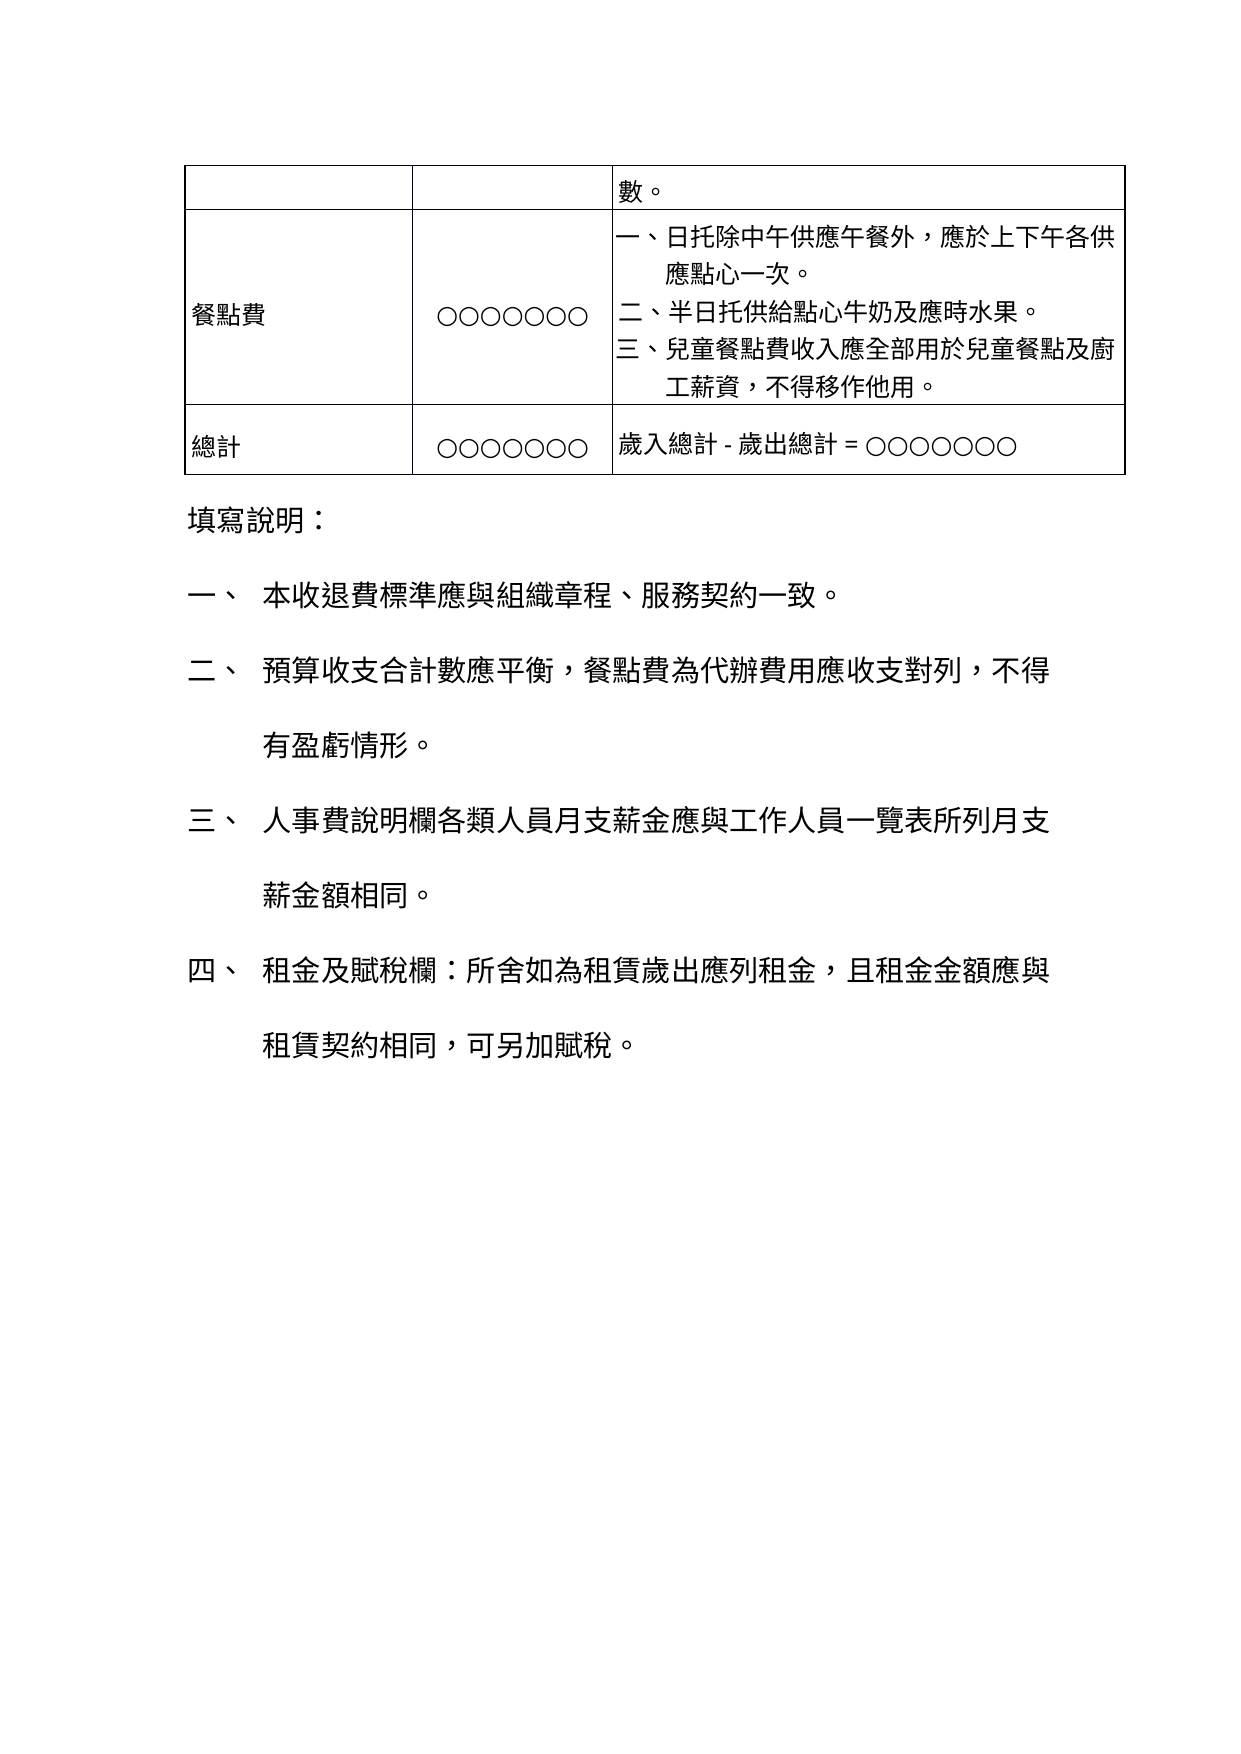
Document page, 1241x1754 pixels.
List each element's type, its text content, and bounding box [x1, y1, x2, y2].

list 預算收支合計數應平衡，餐點費為代辦費用應收支對列，不得有盈虧情形。 [187, 625, 1053, 775]
table_cell 一、日托除中午供應午餐外，應於上下午各供應點心一次。 二、半日托供給點心牛奶及應時水果。 三、兒童餐點費收入應全部用於兒童餐點及廚工薪資，不得移作他用。 [613, 210, 1124, 404]
table_cell [186, 166, 412, 209]
table_cell ○○○○○○○ [413, 405, 612, 474]
table_cell ○○○○○○○ [413, 210, 612, 404]
table_cell 歲入總計 - 歲出總計 = ○○○○○○○ [613, 405, 1124, 474]
list 租金及賦稅欄：所舍如為租賃歲出應列租金，且租金金額應與租賃契約相同，可另加賦稅。 [187, 925, 1053, 1075]
list 本收退費標準應與組織章程、服務契約一致。 [187, 550, 1053, 625]
text 填寫說明： [187, 475, 1053, 550]
table_cell 總計 [186, 405, 412, 474]
list 人事費說明欄各類人員月支薪金應與工作人員一覽表所列月支薪金額相同。 [187, 775, 1053, 925]
table_cell 餐點費 [186, 210, 412, 404]
table_cell 數。 [613, 166, 1124, 209]
table_cell [413, 166, 612, 209]
